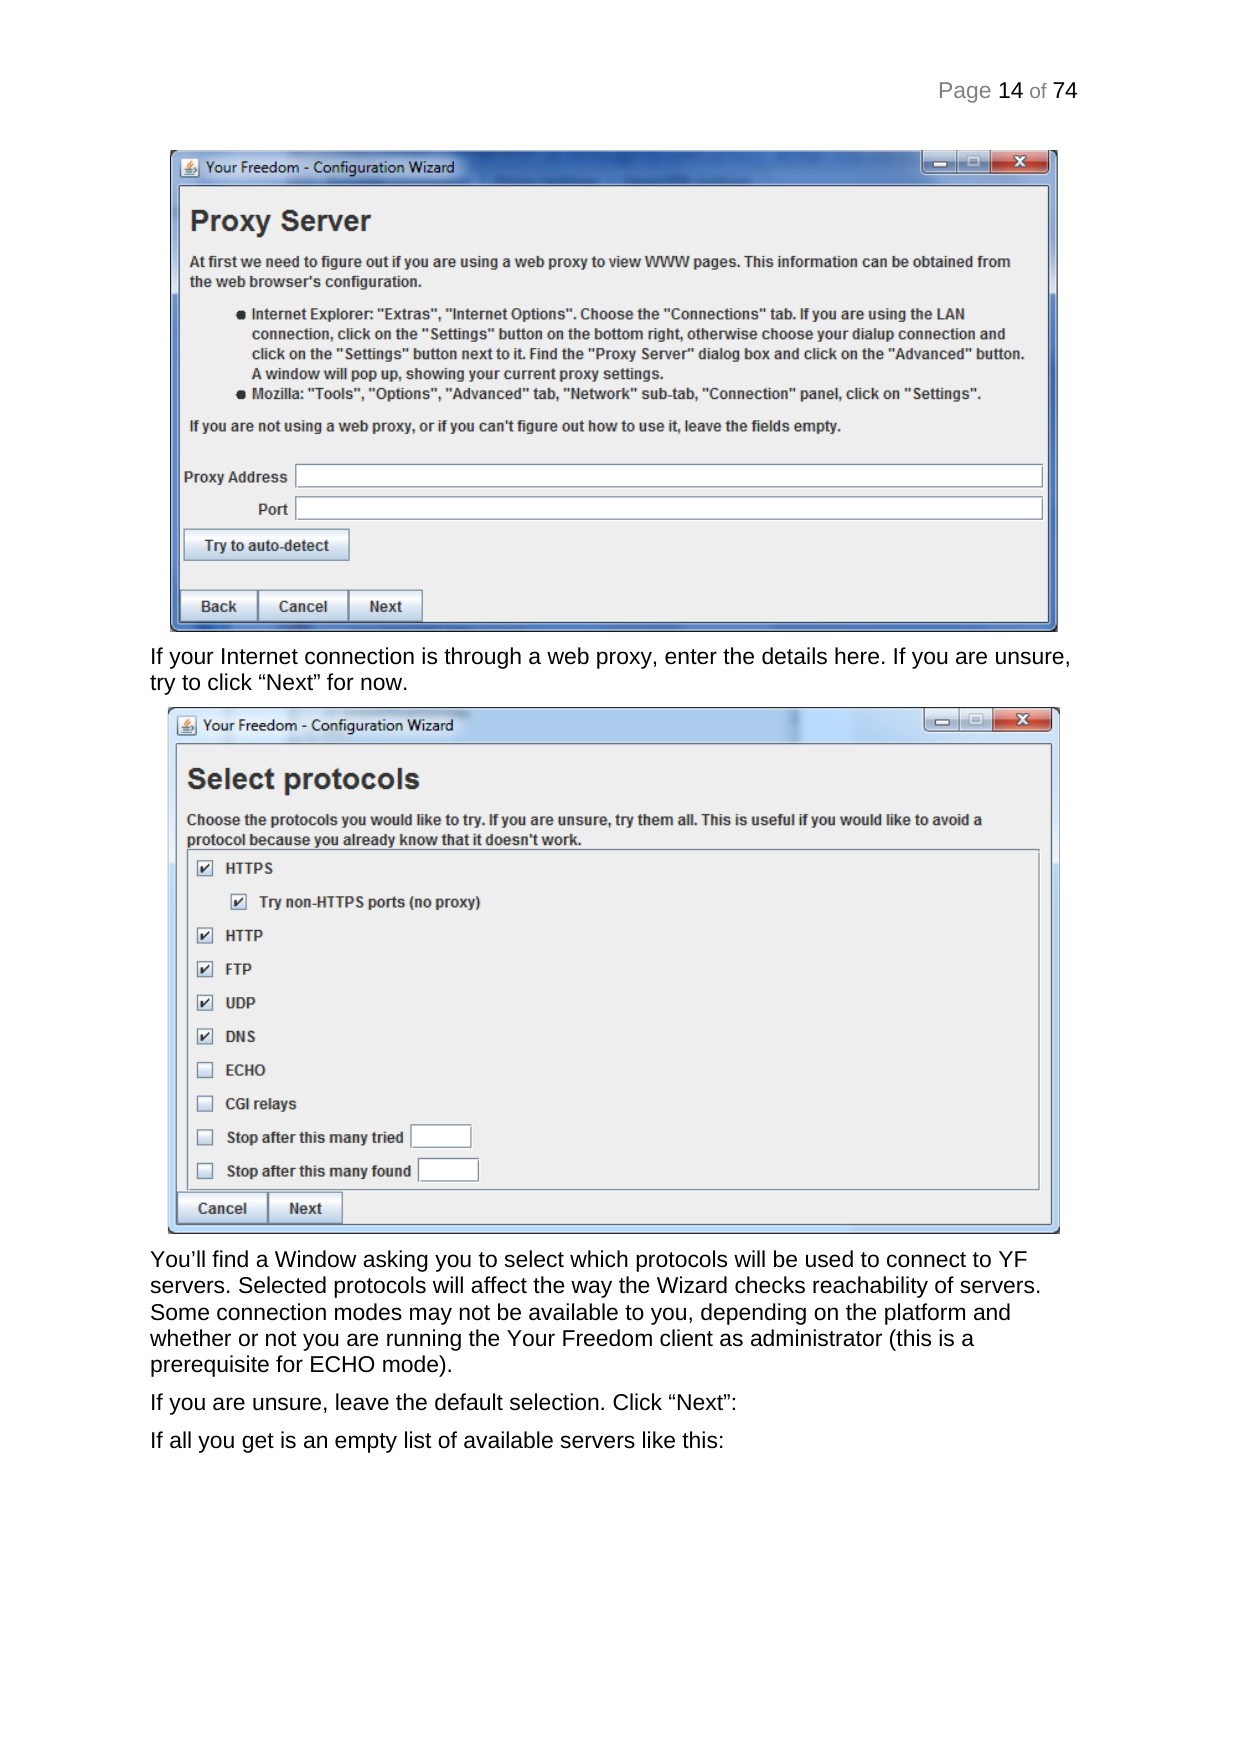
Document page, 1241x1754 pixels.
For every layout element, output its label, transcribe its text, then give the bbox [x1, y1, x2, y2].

picture [167, 707, 1060, 1234]
picture [170, 150, 1058, 632]
text If your Internet connection is through a web proxy, enter the details here. If you are unsure, try to click “Next” for now. [150, 643, 1078, 696]
text If you are unsure, leave the default selection. Click “Next”: [150, 1389, 1078, 1416]
text If all you get is an empty list of available servers like this: [150, 1427, 1078, 1454]
text You’ll find a Window asking you to select which protocols will be used to connect to YF servers. Selected protocols will affect the way the Wizard checks reachability of servers. Some connection modes may not be available to you, depending on the platform and whether or not you are running the Your Freedom client as administrator (this is a prerequisite for ECHO mode). [150, 1246, 1078, 1378]
